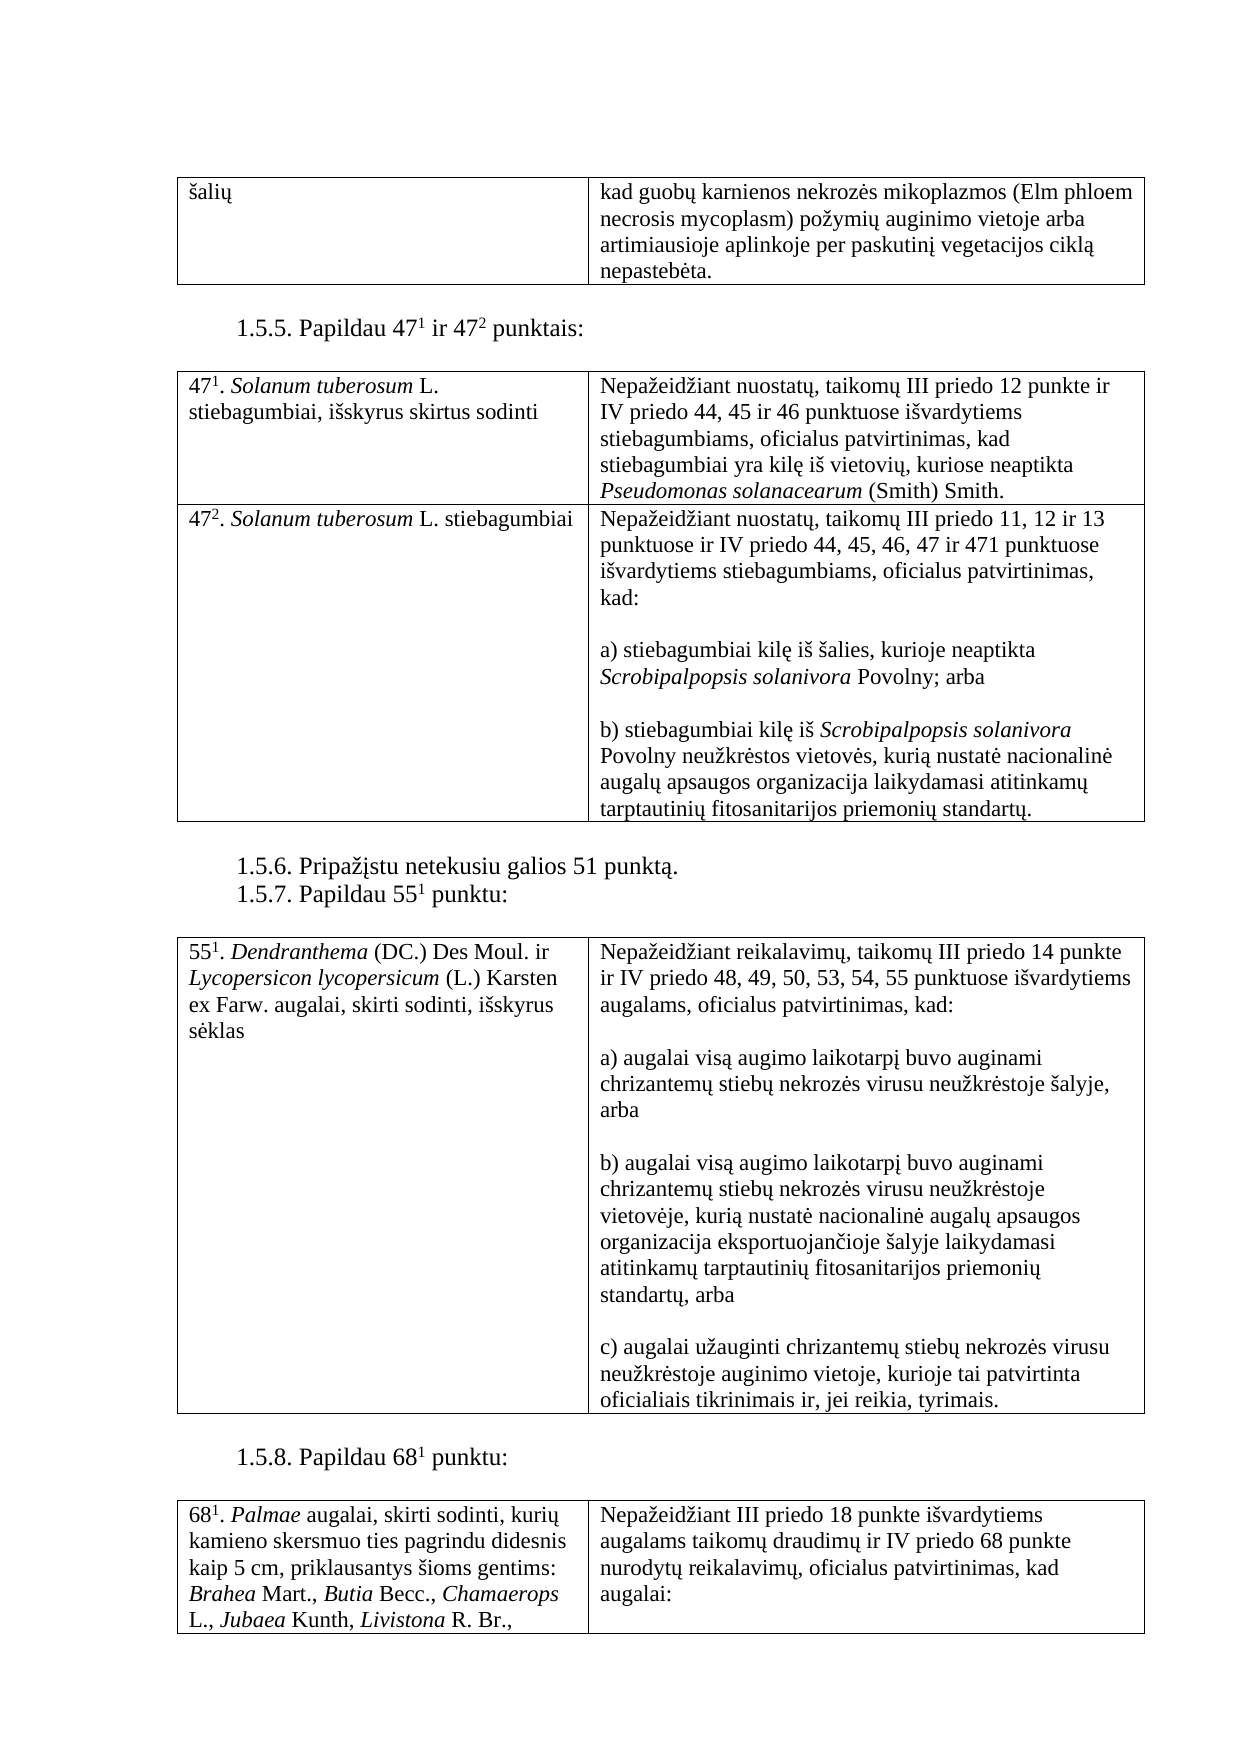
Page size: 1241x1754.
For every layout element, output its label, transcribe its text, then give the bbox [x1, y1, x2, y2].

table_header kad guobų karnienos nekrozės mikoplazmos (Elm phloem necrosis mycoplasm) požymių auginimo vietoje arba artimiausioje aplinkoje per paskutinį vegetacijos ciklą nepastebėta. [589, 178, 1144, 284]
table_header šalių [178, 178, 588, 284]
table_header Nepažeidžiant nuostatų, taikomų III priedo 12 punkte ir IV priedo 44, 45 ir 46 punktuose išvardytiems stiebagumbiams, oficialus patvirtinimas, kad stiebagumbiai yra kilę iš vietovių, kuriose neaptikta Pseudomonas solanacearum (Smith) Smith. [589, 372, 1144, 504]
text 1.5.8. Papildau 681 punktu: [177, 1442, 1181, 1471]
table_cell 472. Solanum tuberosum L. stiebagumbiai [178, 505, 588, 821]
table_header Nepažeidžiant III priedo 18 punkte išvardytiems augalams taikomų draudimų ir IV priedo 68 punkte nurodytų reikalavimų, oficialus patvirtinimas, kad augalai: [589, 1501, 1144, 1633]
table_header 551. Dendranthema (DC.) Des Moul. ir Lycopersicon lycopersicum (L.) Karsten ex Farw. augalai, skirti sodinti, išskyrus sėklas [178, 938, 588, 1412]
text 1.5.6. Pripažįstu netekusiu galios 51 punktą. [177, 851, 1181, 879]
table_header 681. Palmae augalai, skirti sodinti, kurių kamieno skersmuo ties pagrindu didesnis kaip 5 cm, priklausantys šioms gentims: Brahea Mart., Butia Becc., Chamaerops L., Jubaea Kunth, Livistona R. Br., [178, 1501, 588, 1633]
table_cell Nepažeidžiant nuostatų, taikomų III priedo 11, 12 ir 13 punktuose ir IV priedo 44, 45, 46, 47 ir 471 punktuose išvardytiems stiebagumbiams, oficialus patvirtinimas, kad: a) stiebagumbiai kilę iš šalies, kurioje neaptikta Scrobipalpopsis solanivora Povolny; arba b) stiebagumbiai kilę iš Scrobipalpopsis solanivora Povolny neužkrėstos vietovės, kurią nustatė nacionalinė augalų apsaugos organizacija laikydamasi atitinkamų tarptautinių fitosanitarijos priemonių standartų. [589, 505, 1144, 821]
text 1.5.7. Papildau 551 punktu: [177, 879, 1181, 908]
text 1.5.5. Papildau 471 ir 472 punktais: [177, 313, 1181, 342]
table_header 471. Solanum tuberosum L. stiebagumbiai, išskyrus skirtus sodinti [178, 372, 588, 504]
table_header Nepažeidžiant reikalavimų, taikomų III priedo 14 punkte ir IV priedo 48, 49, 50, 53, 54, 55 punktuose išvardytiems augalams, oficialus patvirtinimas, kad: a) augalai visą augimo laikotarpį buvo auginami chrizantemų stiebų nekrozės virusu neužkrėstoje šalyje, arba b) augalai visą augimo laikotarpį buvo auginami chrizantemų stiebų nekrozės virusu neužkrėstoje vietovėje, kurią nustatė nacionalinė augalų apsaugos organizacija eksportuojančioje šalyje laikydamasi atitinkamų tarptautinių fitosanitarijos priemonių standartų, arba c) augalai užauginti chrizantemų stiebų nekrozės virusu neužkrėstoje auginimo vietoje, kurioje tai patvirtinta oficialiais tikrinimais ir, jei reikia, tyrimais. [589, 938, 1144, 1412]
